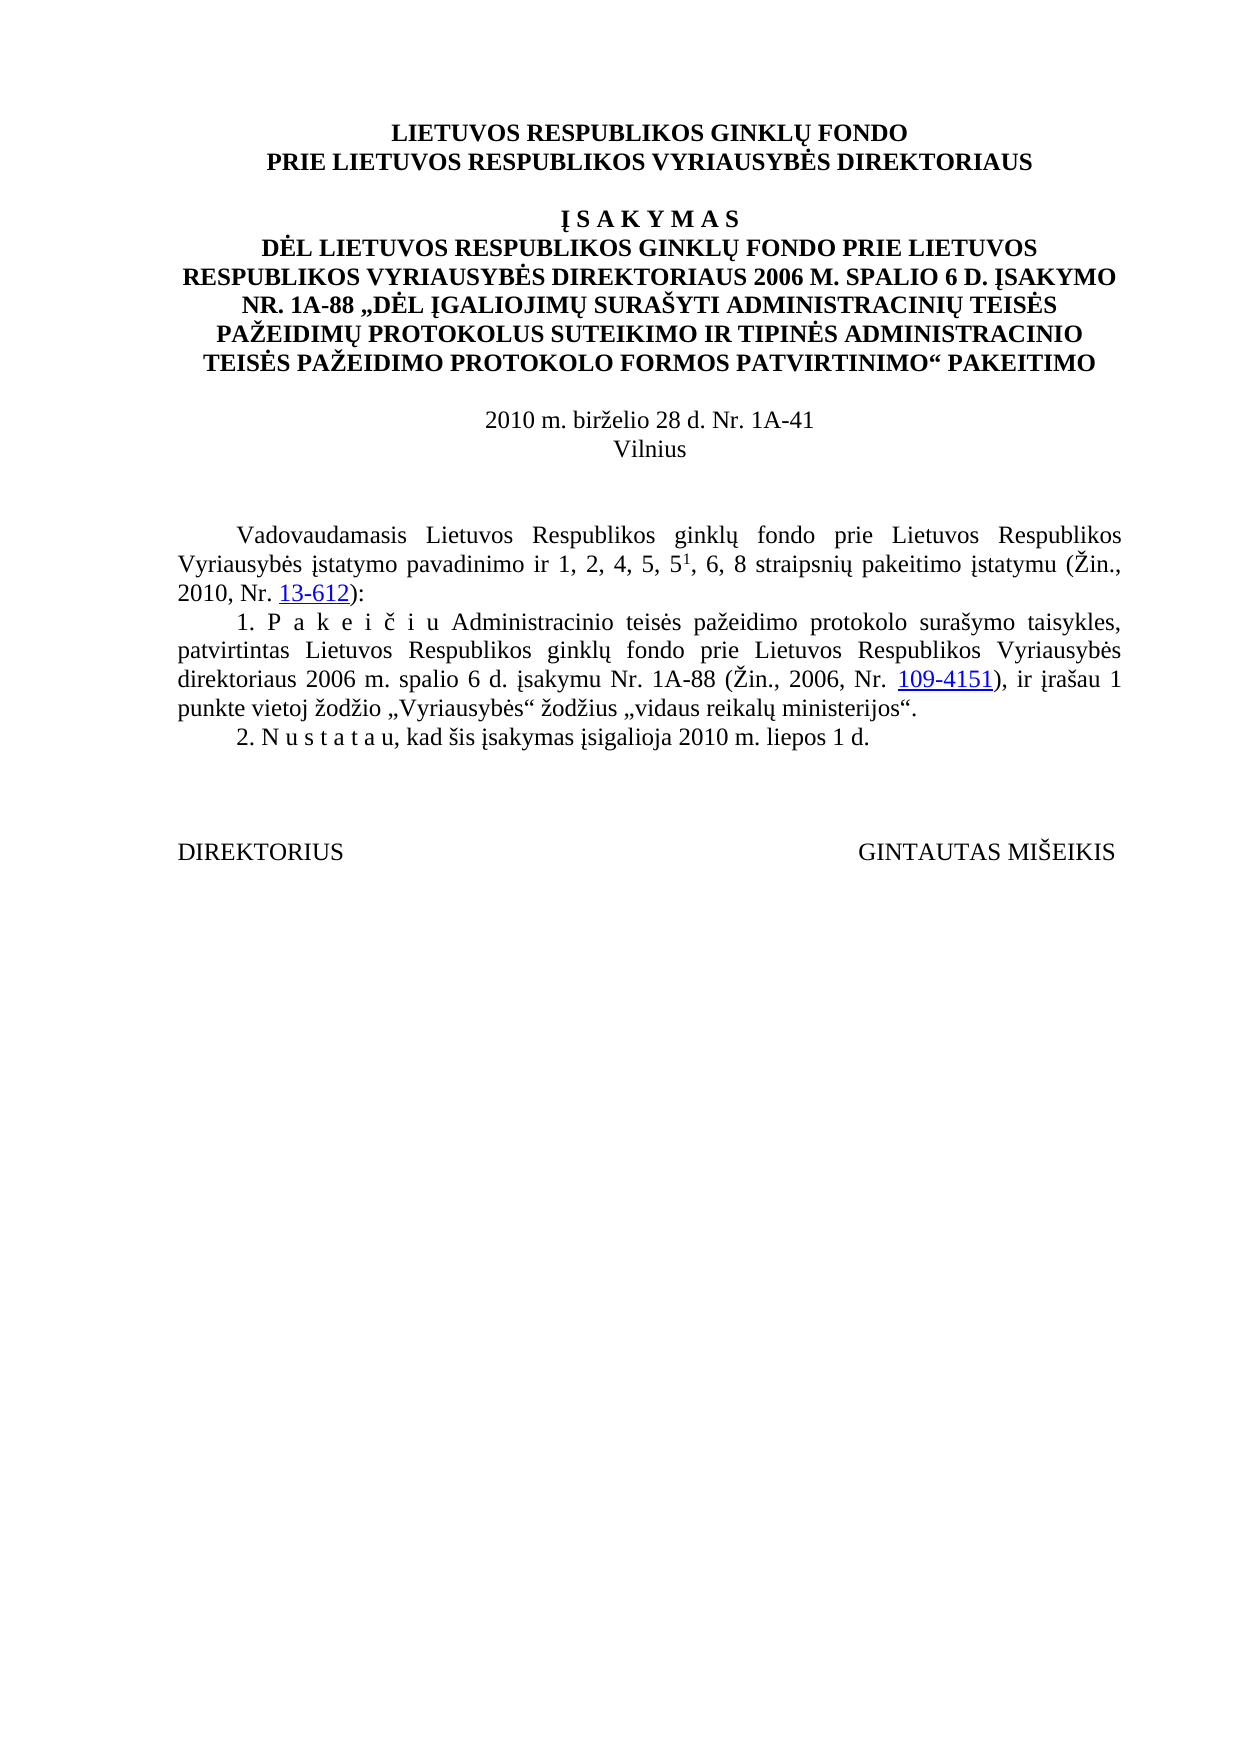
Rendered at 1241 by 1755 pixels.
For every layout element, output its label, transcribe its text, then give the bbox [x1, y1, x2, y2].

text LIETUVOS RESPUBLIKOS GINKLŲ FONDO [177, 118, 1122, 147]
text Direktorius Gintautas Mišeikis [177, 837, 1122, 866]
text 2010 m. birželio 28 d. Nr. 1A-41 [177, 406, 1122, 434]
text Vilnius [177, 434, 1122, 463]
text Vadovaudamasis Lietuvos Respublikos ginklų fondo prie Lietuvos Respublikos Vyriausybės įstatymo pavadinimo ir 1, 2, 4, 5, 51, 6, 8 straipsnių pakeitimo įstatymu (Žin., 2010, Nr. 13-612): [177, 521, 1122, 607]
text Į S A K Y M A S [177, 204, 1122, 233]
text PRIE LIETUVOS RESPUBLIKOS VYRIAUSYBĖS DIREKTORIAUS [177, 147, 1122, 176]
text 2. N u s t a t a u, kad šis įsakymas įsigalioja 2010 m. liepos 1 d. [177, 722, 1122, 751]
text 1. P a k e i č i u Administracinio teisės pažeidimo protokolo surašymo taisykles, patvirtintas Lietuvos Respublikos ginklų fondo prie Lietuvos Respublikos Vyriausybės direktoriaus 2006 m. spalio 6 d. įsakymu Nr. 1A-88 (Žin., 2006, Nr. 109-4151), ir įrašau 1 punkte vietoj žodžio „Vyriausybės“ žodžius „vidaus reikalų ministerijos“. [177, 607, 1122, 722]
text DĖL LIETUVOS RESPUBLIKOS GINKLŲ FONDO PRIE LIETUVOS RESPUBLIKOS VYRIAUSYBĖS DIREKTORIAUS 2006 M. SPALIO 6 D. ĮSAKYMO NR. 1A-88 „DĖL ĮGALIOJIMŲ SURAŠYTI ADMINISTRACINIŲ TEISĖS PAŽEIDIMŲ PROTOKOLUS SUTEIKIMO IR TIPINĖS ADMINISTRACINIO TEISĖS PAŽEIDIMO PROTOKOLO FORMOS PATVIRTINIMO“ PAKEITIMO [177, 233, 1122, 377]
